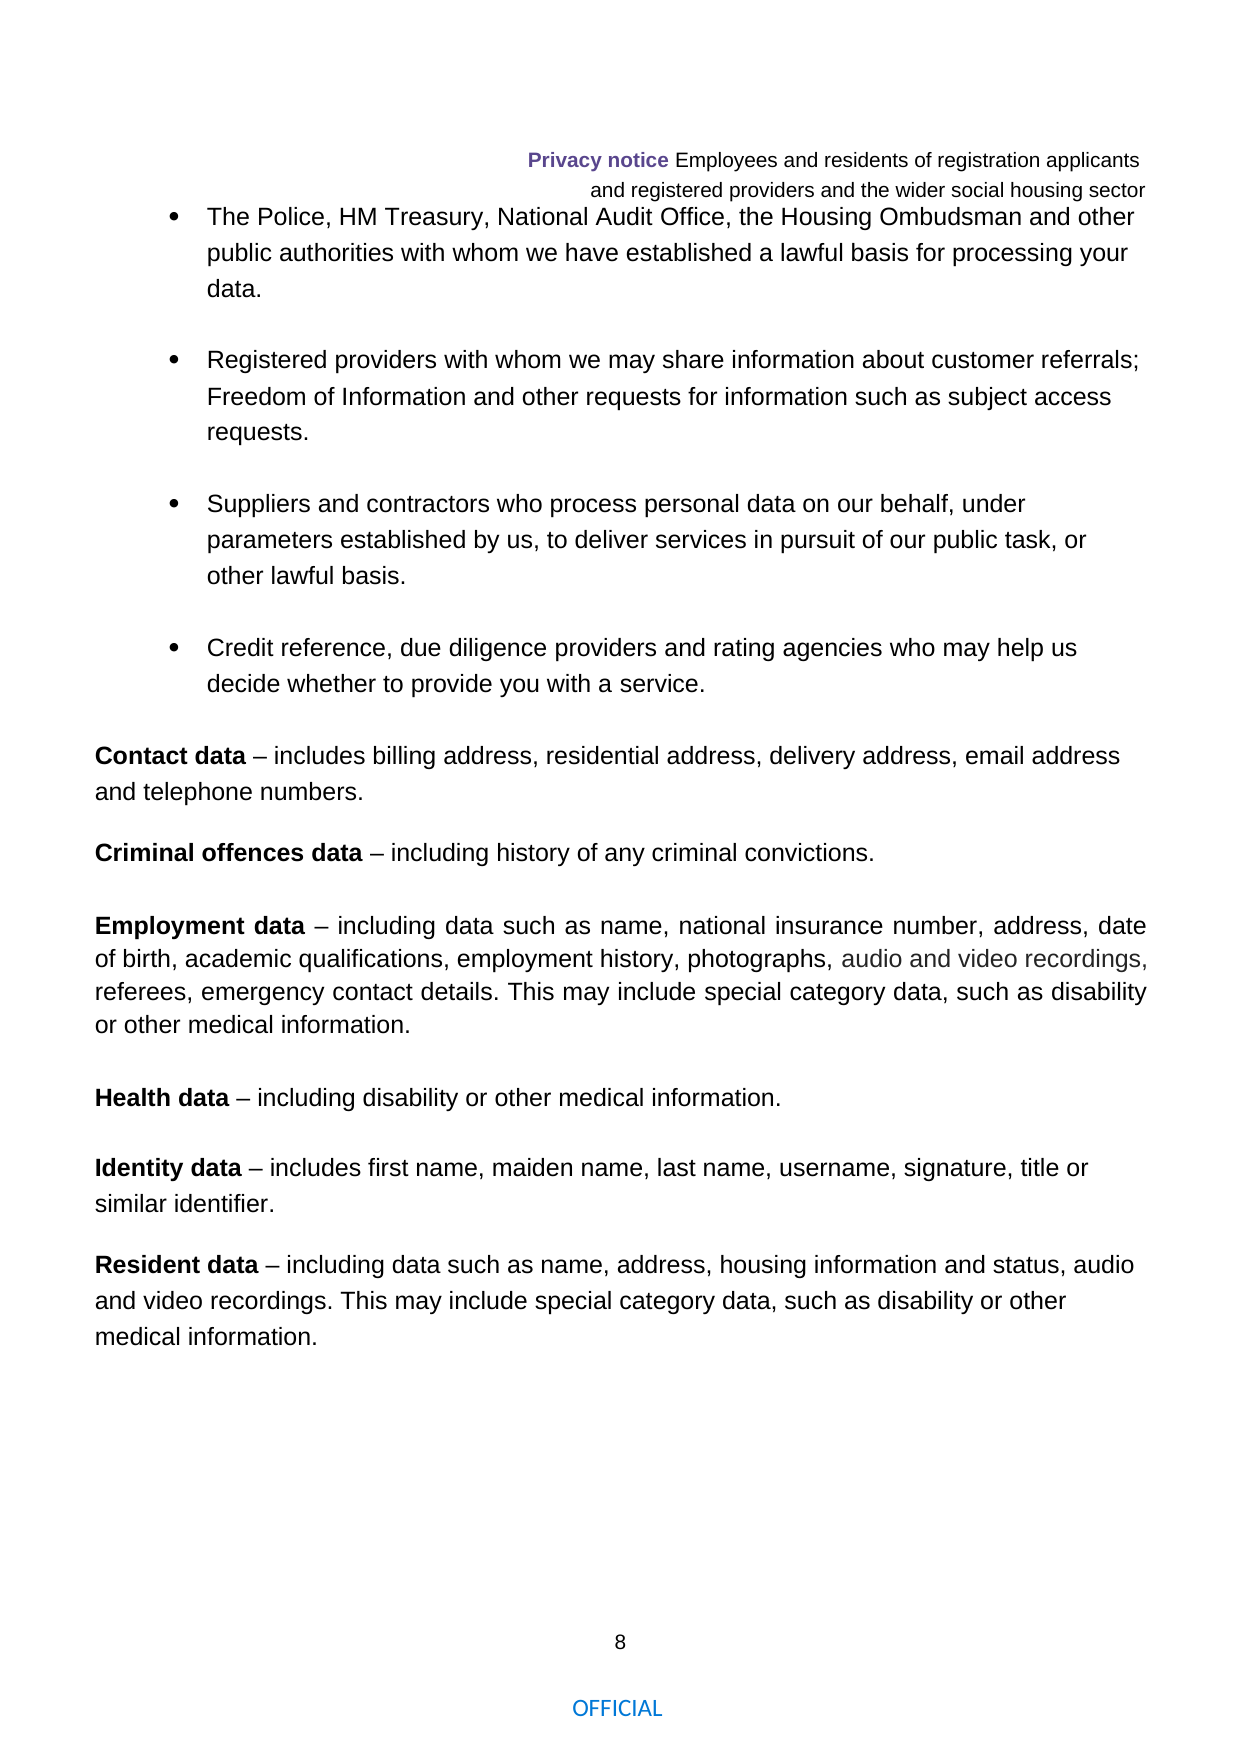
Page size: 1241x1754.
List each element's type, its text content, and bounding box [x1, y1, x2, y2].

list The Police, HM Treasury, National Audit Office, the Housing Ombudsman and other public authorities with whom we have established a lawful basis for processing your data. [169, 202, 1146, 338]
text Identity data – includes first name, maiden name, last name, username, signature, title or similar identifier. [94, 1153, 1146, 1218]
text Health data – including disability or other medical information. [94, 1083, 1072, 1112]
text Resident data – including data such as name, address, housing information and status, audio and video recordings. This may include special category data, such as disability or other medical information. [94, 1250, 1146, 1350]
list Suppliers and contractors who process personal data on our behalf, under parameters established by us, to deliver services in pursuit of our public task, or other lawful basis. [169, 489, 1146, 626]
text Criminal offences data – including history of any criminal convictions. [94, 838, 1146, 867]
list Registered providers with whom we may share information about customer referrals; Freedom of Information and other requests for information such as subject access requests. [169, 345, 1146, 482]
text Employment data – including data such as name, national insurance number, address, date of birth, academic qualifications, employment history, photographs, audio and video recordings, referees, emergency contact details. This may include special category data, such as disability or other medical information. [94, 911, 1149, 1039]
text Contact data – includes billing address, residential address, delivery address, email address and telephone numbers. [94, 741, 1146, 806]
list Credit reference, due diligence providers and rating agencies who may help us decide whether to provide you with a service. [169, 633, 1146, 698]
